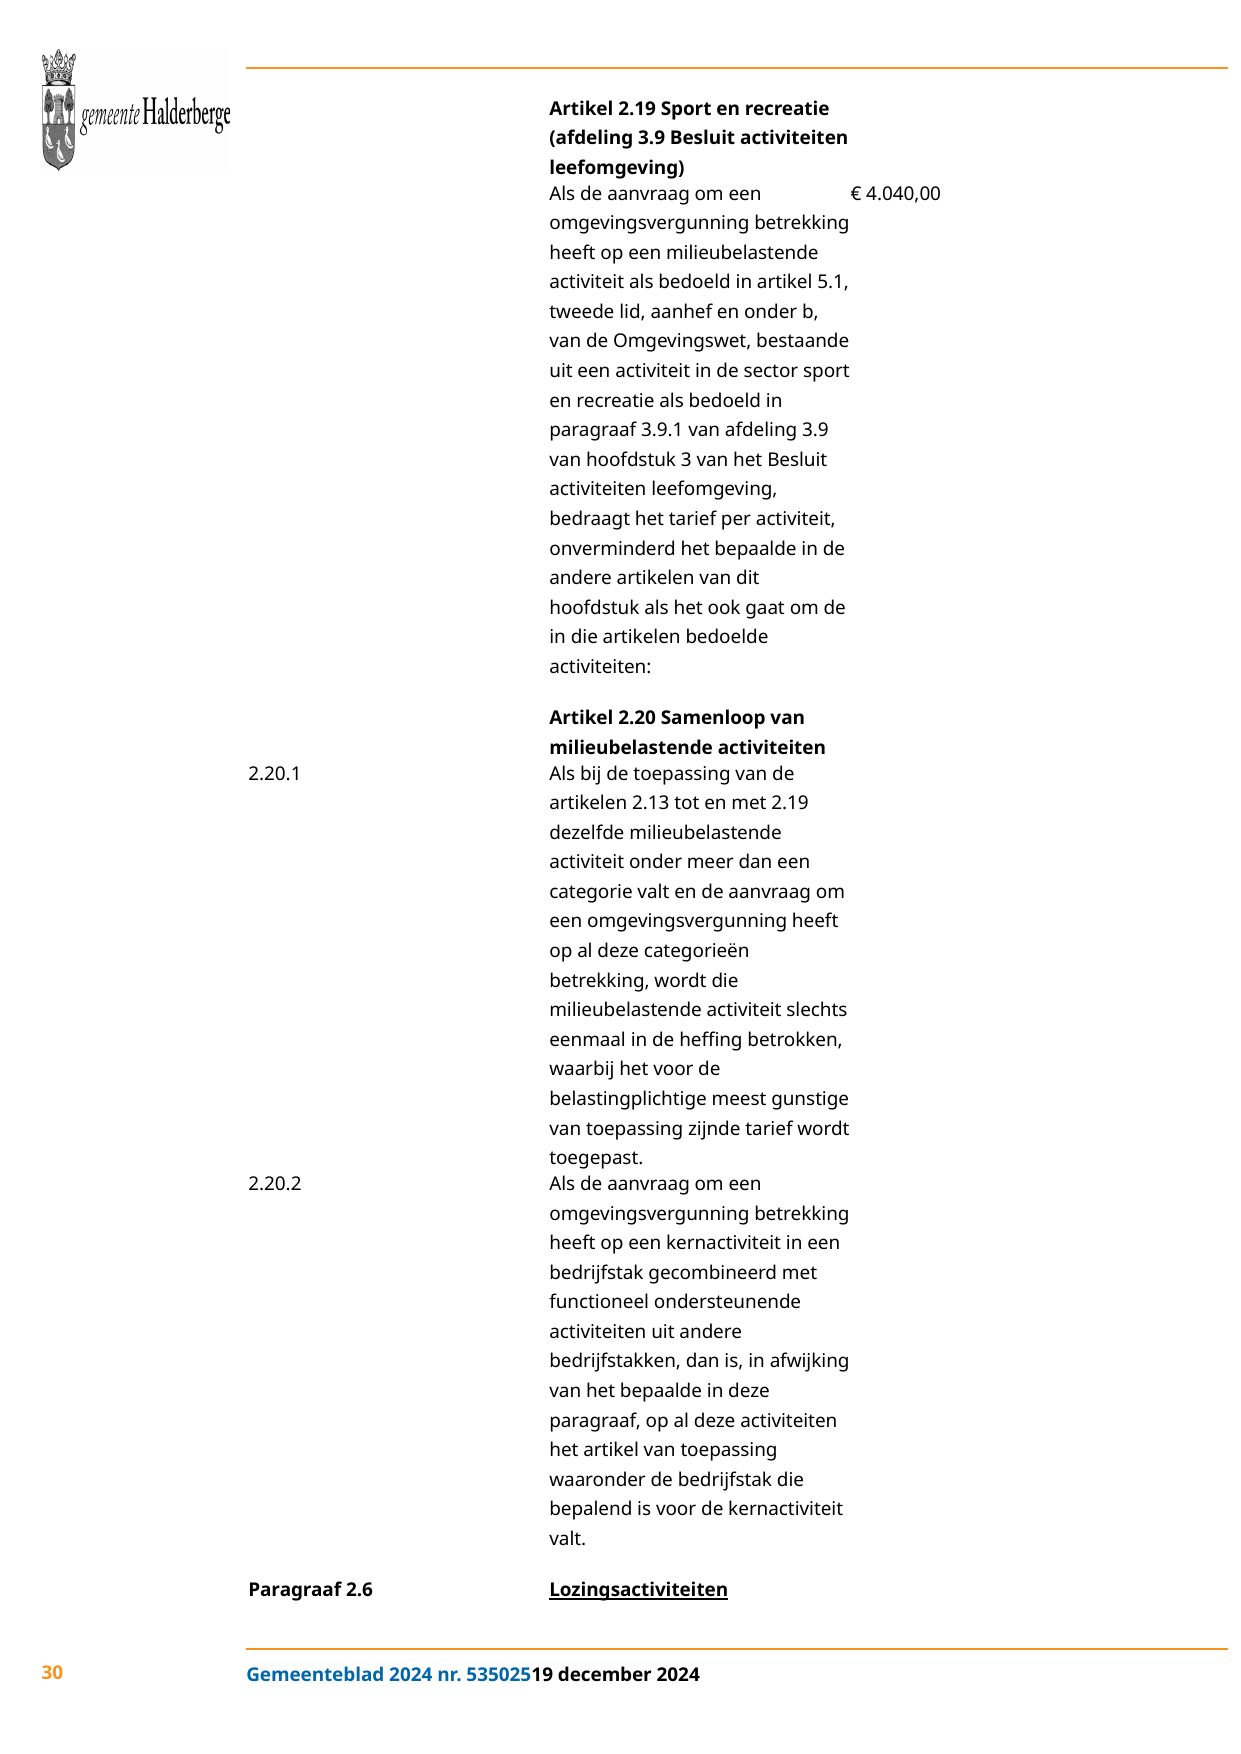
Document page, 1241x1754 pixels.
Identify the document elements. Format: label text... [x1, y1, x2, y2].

table_cell [549, 679, 850, 704]
table_cell [850, 1170, 1152, 1551]
table_cell € 4.040,00 [850, 180, 1152, 679]
table_cell [248, 95, 549, 180]
table_cell Als de aanvraag om een omgevingsvergunning betrekking heeft op een kernactiviteit in een bedrijfstak gecombineerd met functioneel ondersteunende activiteiten uit andere bedrijfstakken, dan is, in afwijking van het bepaalde in deze paragraaf, op al deze activiteiten het artikel van toepassing waaronder de bedrijfstak die bepalend is voor de kernactiviteit valt. [549, 1170, 850, 1551]
table_cell 2.20.2 [248, 1170, 549, 1551]
table_cell Als bij de toepassing van de artikelen 2.13 tot en met 2.19 dezelfde milieubelastende activiteit onder meer dan een categorie valt en de aanvraag om een omgevingsvergunning heeft op al deze categorieën betrekking, wordt die milieubelastende activiteit slechts eenmaal in de heffing betrokken, waarbij het voor de belastingplichtige meest gunstige van toepassing zijnde tarief wordt toegepast. [549, 760, 850, 1170]
table_cell Artikel 2.19 Sport en recreatie (afdeling 3.9 Besluit activiteiten leefomgeving) [549, 95, 850, 180]
table_cell [549, 1551, 850, 1577]
table_cell Artikel 2.20 Samenloop van milieubelastende activiteiten [549, 705, 850, 760]
table_cell [850, 1551, 1152, 1577]
table_cell [248, 679, 549, 704]
table_cell [248, 180, 549, 679]
table_cell [850, 679, 1152, 704]
table_cell [850, 95, 1152, 180]
table_cell [248, 1551, 549, 1577]
table_cell 2.20.1 [248, 760, 549, 1170]
table_cell Als de aanvraag om een omgevingsvergunning betrekking heeft op een milieubelastende activiteit als bedoeld in artikel 5.1, tweede lid, aanhef en onder b, van de Omgevingswet, bestaande uit een activiteit in de sector sport en recreatie als bedoeld in paragraaf 3.9.1 van afdeling 3.9 van hoofdstuk 3 van het Besluit activiteiten leefomgeving, bedraagt het tarief per activiteit, onverminderd het bepaalde in de andere artikelen van dit hoofdstuk als het ook gaat om de in die artikelen bedoelde activiteiten: [549, 180, 850, 679]
table_cell [850, 760, 1152, 1170]
table_cell [850, 705, 1152, 760]
table_cell Lozingsactiviteiten [549, 1577, 850, 1602]
picture [41, 47, 231, 172]
table_cell [248, 705, 549, 760]
table_cell Paragraaf 2.6 [248, 1577, 549, 1602]
table_cell [850, 1577, 1152, 1602]
